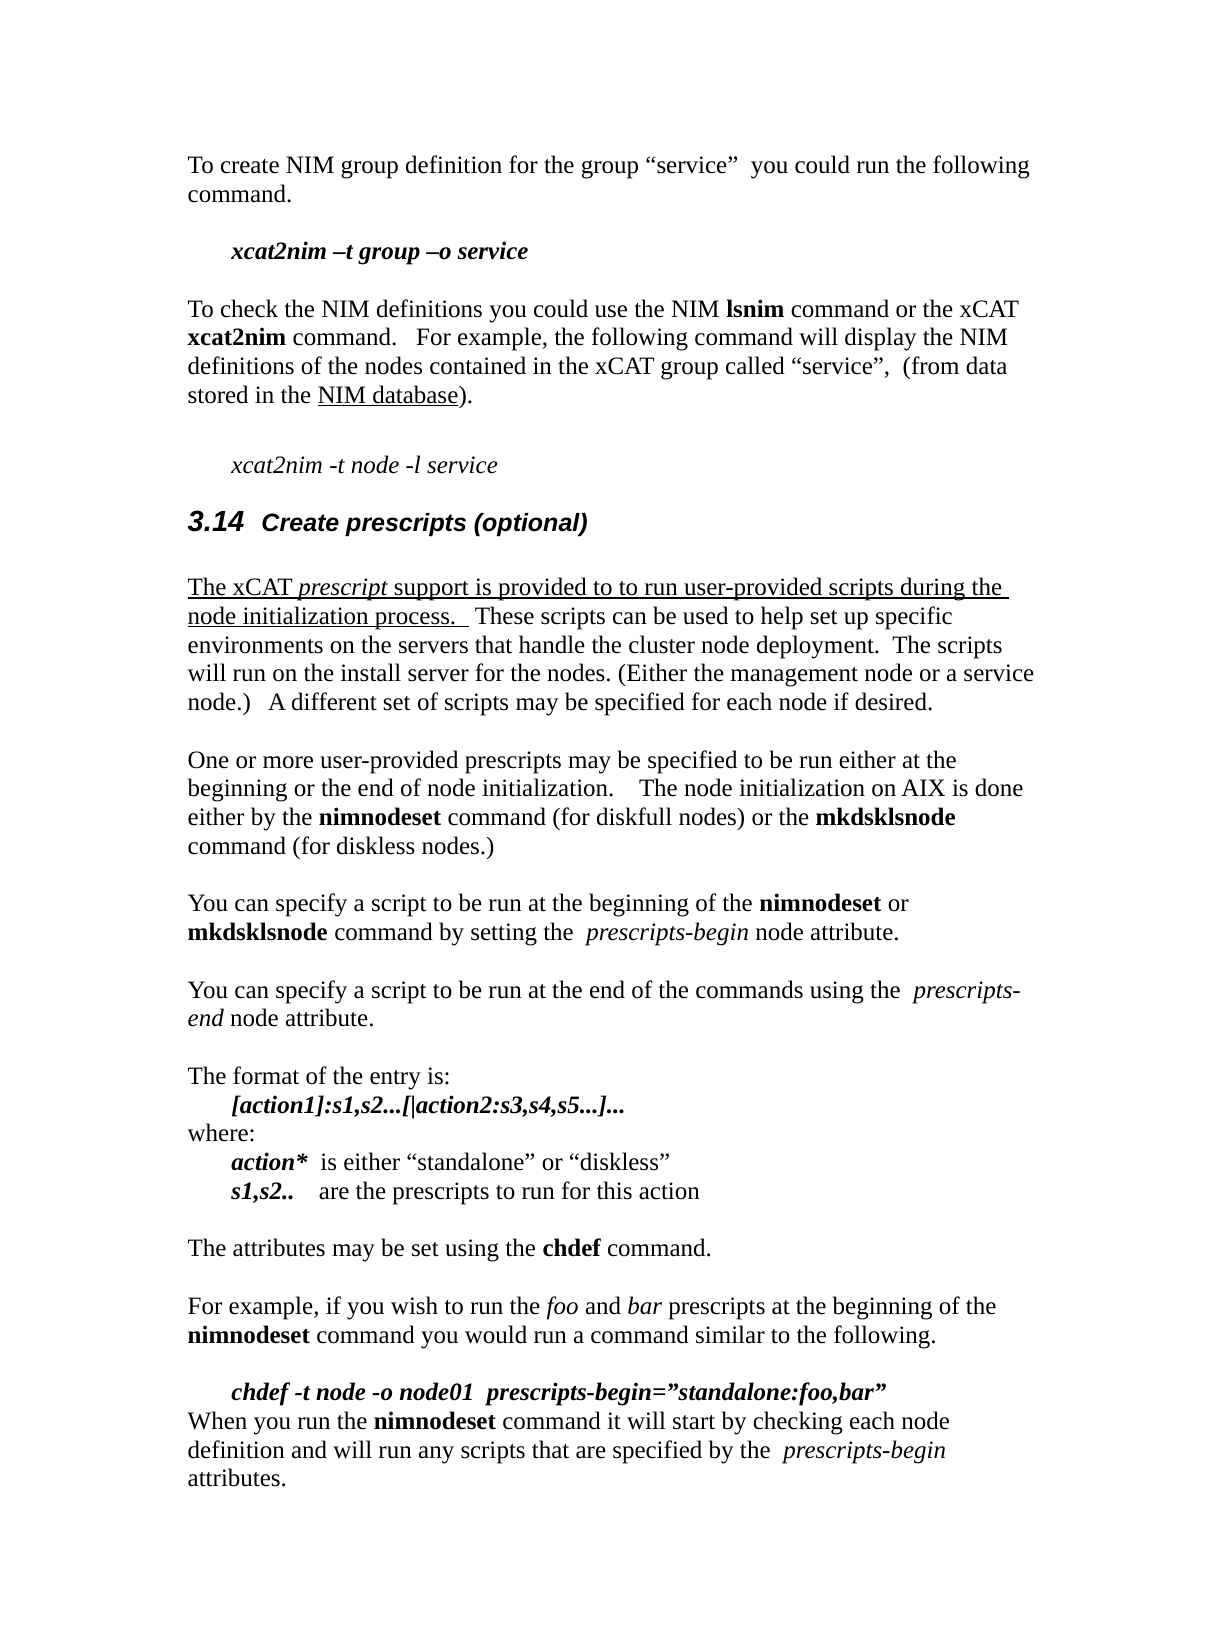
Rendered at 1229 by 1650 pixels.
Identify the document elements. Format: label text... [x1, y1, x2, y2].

text where: [187, 1118, 1041, 1147]
text For example, if you wish to run the foo and bar prescripts at the beginning of the nimnodeset command you would run a command similar to the following. [187, 1291, 1041, 1348]
text One or more user-provided prescripts may be specified to be run either at the beginning or the end of node initialization. The node initialization on AIX is done either by the nimnodeset command (for diskfull nodes) or the mkdsklsnode command (for diskless nodes.) [187, 745, 1041, 860]
text action* is either “standalone” or “diskless” [187, 1147, 1041, 1176]
text The xCAT prescript support is provided to to run user-provided scripts during the node initialization process. These scripts can be used to help set up specific environments on the servers that handle the cluster node deployment. The scripts will run on the install server for the nodes. (Either the management node or a service node.) A different set of scripts may be specified for each node if desired. [187, 572, 1041, 716]
text The attributes may be set using the chdef command. [187, 1233, 1041, 1262]
text The format of the entry is: [187, 1061, 1041, 1090]
text To create NIM group definition for the group “service” you could run the following command. [187, 150, 1041, 207]
text When you run the nimnodeset command it will start by checking each node definition and will run any scripts that are specified by the prescripts-begin attributes. [187, 1406, 1041, 1492]
subtitle Create prescripts (optional) [187, 504, 1041, 537]
text [action1]:s1,s2...[|action2:s3,s4,s5...]... [187, 1090, 1041, 1118]
text s1,s2.. are the prescripts to run for this action [187, 1176, 1041, 1205]
text xcat2nim –t group –o service [187, 207, 1041, 265]
text chdef -t node -o node01 prescripts-begin=”standalone:foo,bar” [187, 1377, 1041, 1406]
text To check the NIM definitions you could use the NIM lsnim command or the xCAT xcat2nim command. For example, the following command will display the NIM definitions of the nodes contained in the xCAT group called “service”, (from data stored in the NIM database). [187, 294, 1041, 409]
text You can specify a script to be run at the beginning of the nimnodeset or mkdsklsnode command by setting the prescripts-begin node attribute. [187, 888, 1041, 946]
text You can specify a script to be run at the end of the commands using the prescripts-end node attribute. [187, 975, 1041, 1032]
text xcat2nim -t node -l service [187, 450, 1041, 479]
